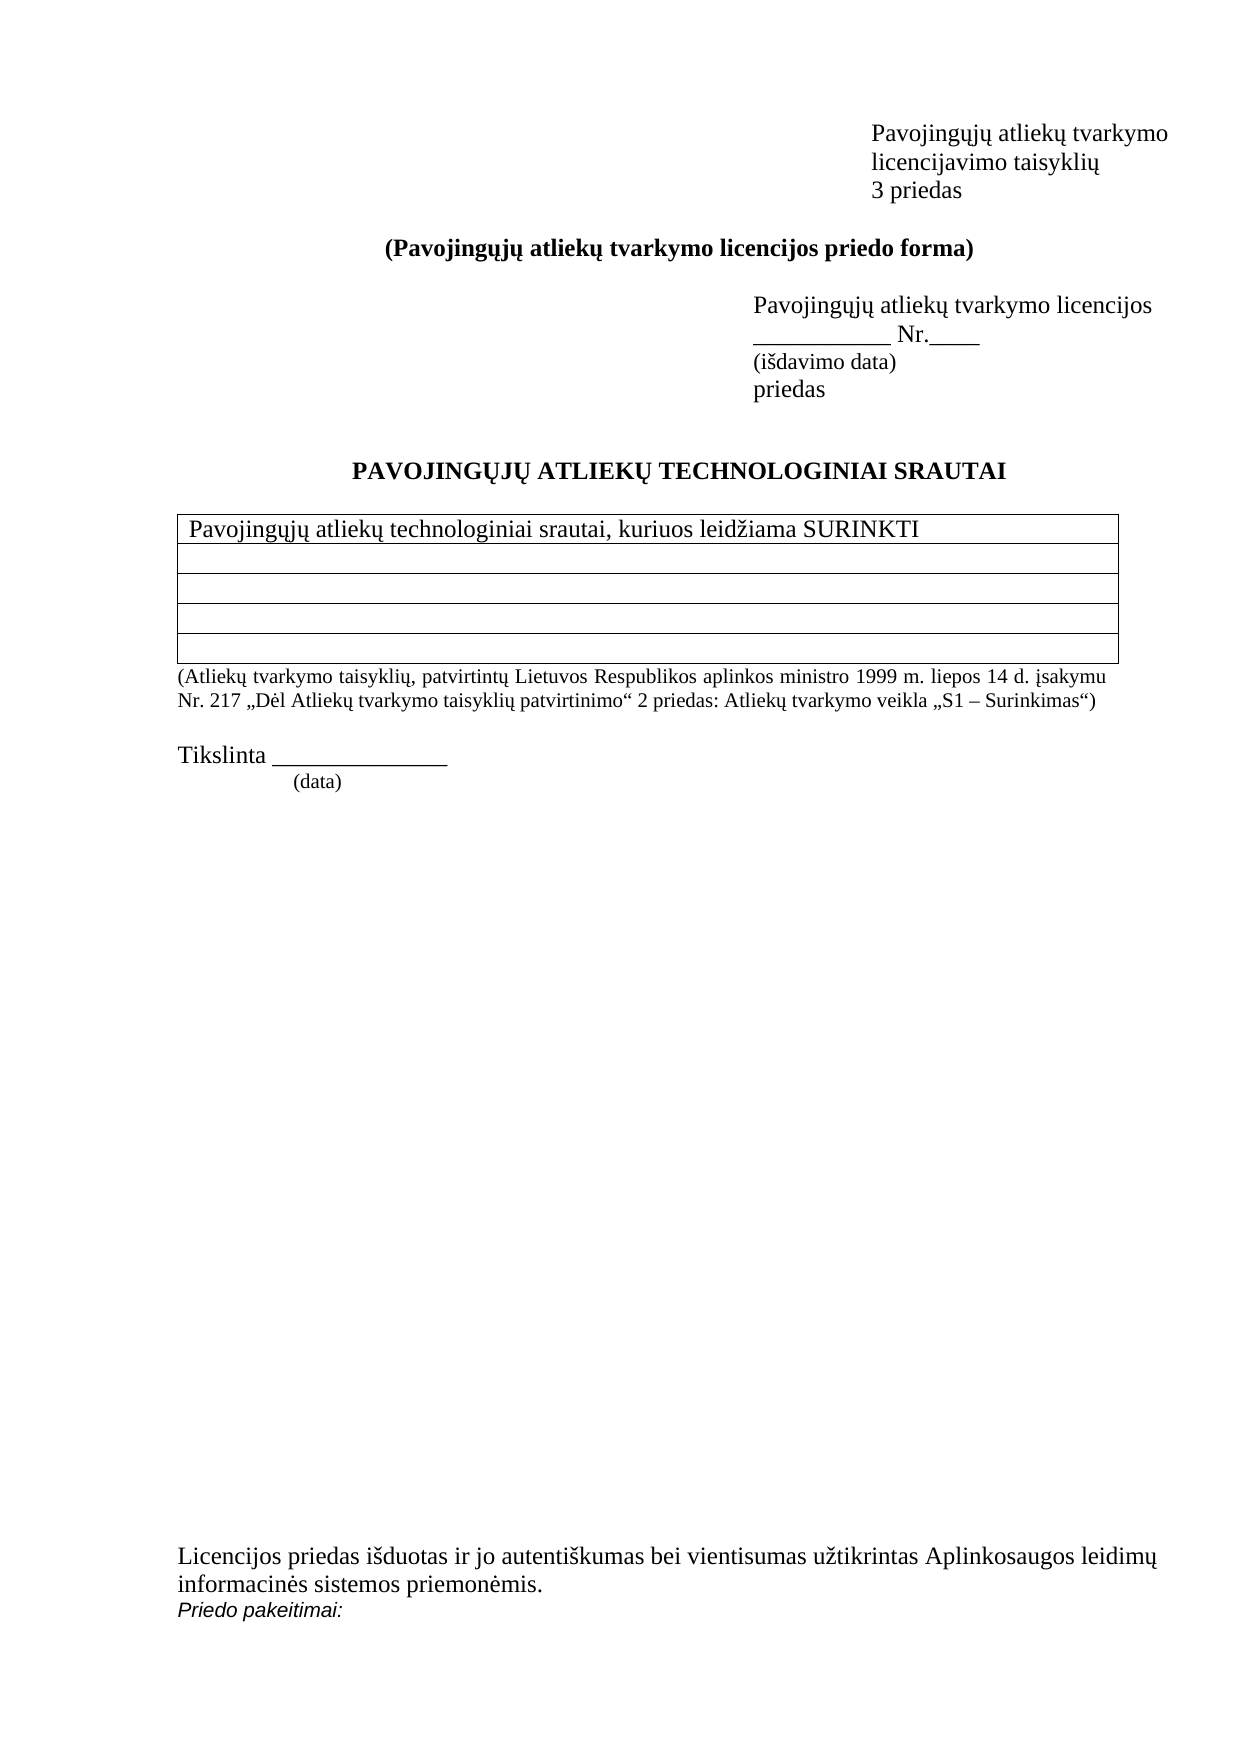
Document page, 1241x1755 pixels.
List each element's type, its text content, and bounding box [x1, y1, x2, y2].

text Pavojingųjų atliekų tvarkymo [871, 118, 1181, 147]
text licencijavimo taisyklių [871, 147, 1181, 176]
text 3 priedas [871, 176, 1181, 204]
table_cell [178, 634, 1118, 662]
text PAVOJINGŲJŲ ATLIEKŲ TECHNOLOGINIAI SRAUTAI [177, 456, 1181, 485]
text (data) [177, 769, 1181, 793]
text (išdavimo data) [753, 348, 1181, 374]
table_cell [178, 574, 1118, 603]
text Priedo pakeitimai: [177, 1598, 1181, 1622]
text (Pavojingųjų atliekų tvarkymo licencijos priedo forma) [177, 233, 1181, 262]
table_header Pavojingųjų atliekų technologiniai srautai, kuriuos leidžiama SURINKTI [178, 515, 1118, 543]
table_cell [178, 604, 1118, 633]
text Licencijos priedas išduotas ir jo autentiškumas bei vientisumas užtikrintas Aplinkosaugos leidimų informacinės sistemos priemonėmis. [177, 1541, 1181, 1598]
table_cell [178, 544, 1118, 573]
text Tikslinta ______________ [177, 740, 1181, 769]
text (Atliekų tvarkymo taisyklių, patvirtintų Lietuvos Respublikos aplinkos ministro 1999 m. liepos 14 d. įsakymu Nr. 217 „Dėl Atliekų tvarkymo taisyklių patvirtinimo“ 2 priedas: Atliekų tvarkymo veikla „S1 – Surinkimas“) [177, 664, 1108, 712]
text Pavojingųjų atliekų tvarkymo licencijos ___________ Nr.____ [753, 291, 1181, 348]
text priedas [753, 374, 1181, 403]
